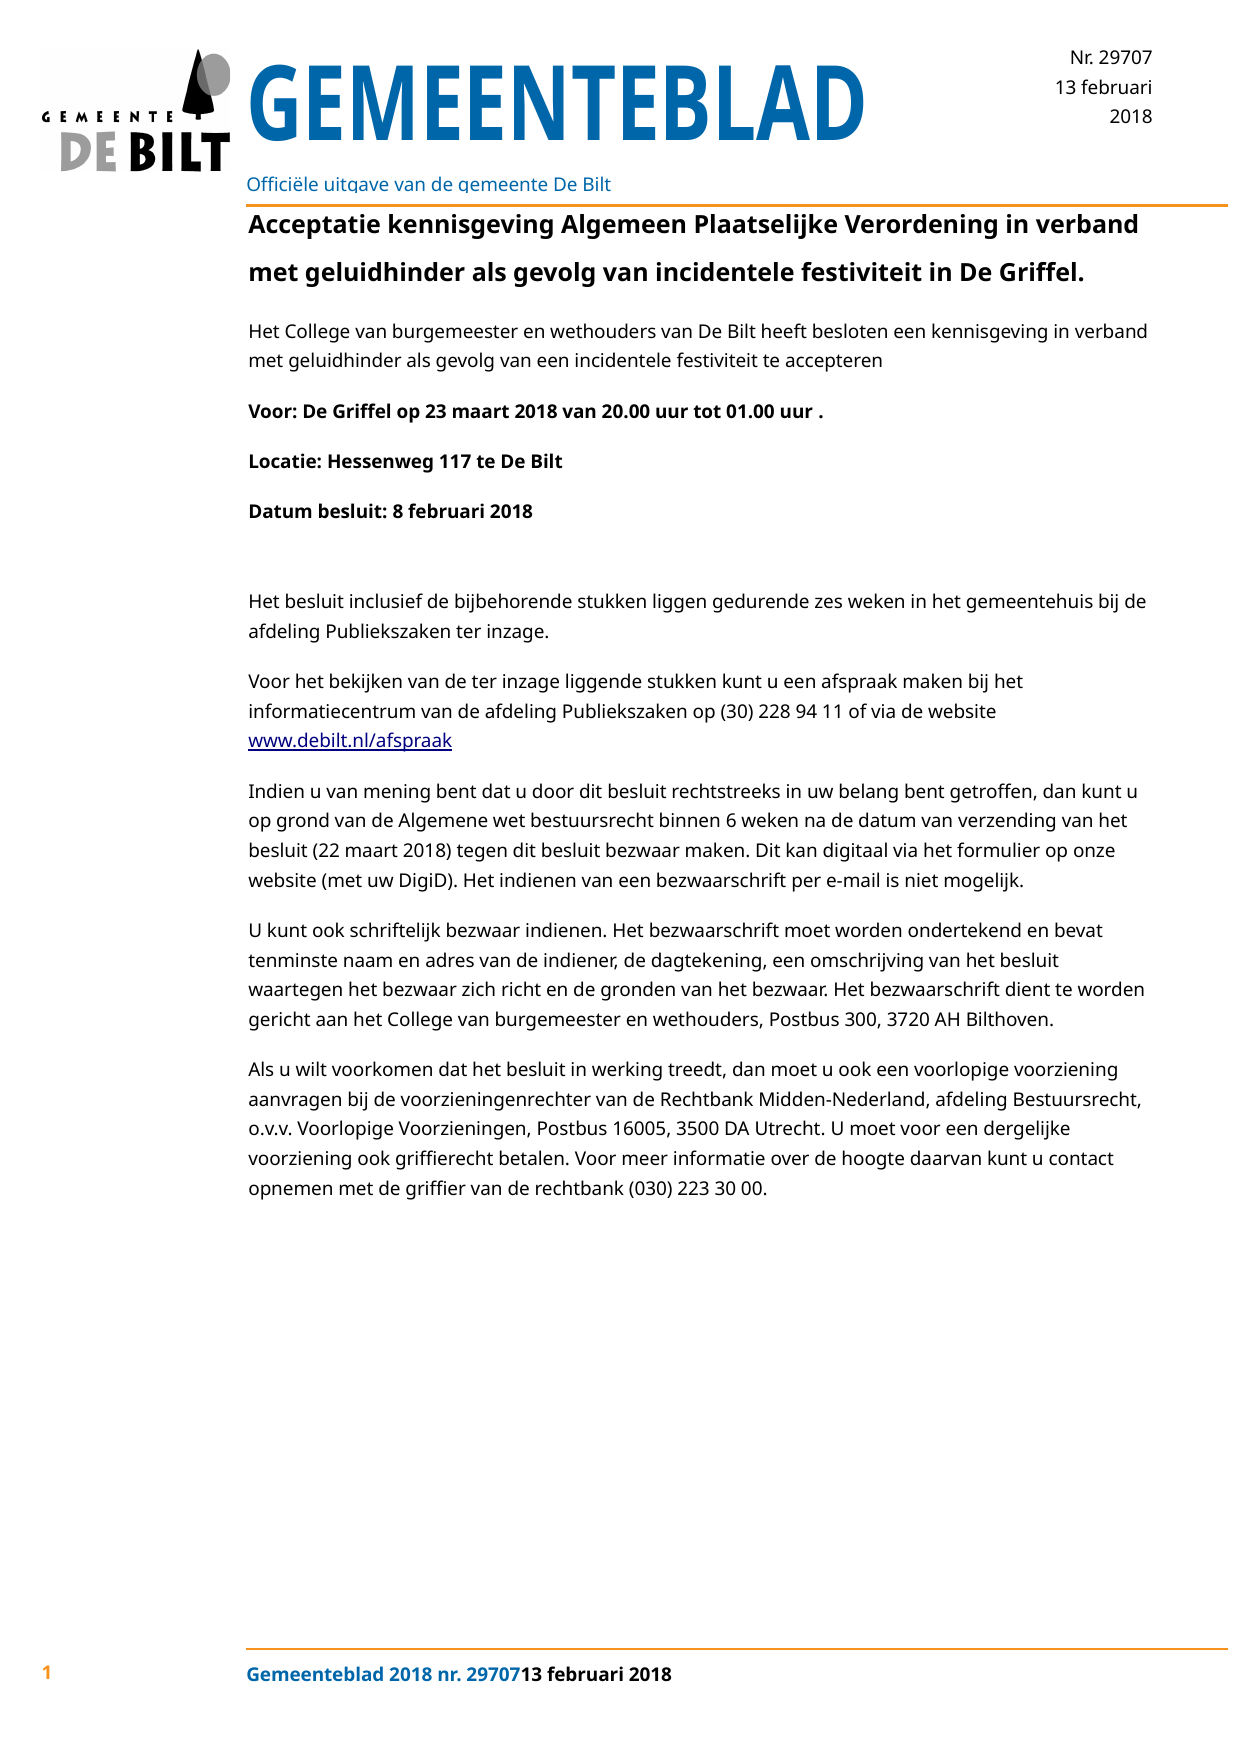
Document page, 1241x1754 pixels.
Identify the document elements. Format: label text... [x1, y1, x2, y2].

text Indien u van mening bent dat u door dit besluit rechtstreeks in uw belang bent getroffen, dan kunt u op grond van de Algemene wet bestuursrecht binnen 6 weken na de datum van verzending van het besluit (22 maart 2018) tegen dit besluit bezwaar maken. Dit kan digitaal via het formulier op onze website (met uw DigiD). Het indienen van een bezwaarschrift per e-mail is niet mogelijk. [248, 778, 1152, 892]
text Het besluit inclusief de bijbehorende stukken liggen gedurende zes weken in het gemeentehuis bij de afdeling Publiekszaken ter inzage. [248, 588, 1152, 644]
text U kunt ook schriftelijk bezwaar indienen. Het bezwaarschrift moet worden ondertekend en bevat tenminste naam en adres van de indiener, de dagtekening, een omschrijving van het besluit waartegen het bezwaar zich richt en de gronden van het bezwaar. Het bezwaarschrift dient te worden gericht aan het College van burgemeester en wethouders, Postbus 300, 3720 AH Bilthoven. [248, 917, 1152, 1032]
text Datum besluit: 8 februari 2018 [248, 499, 1152, 524]
text Locatie: Hessenweg 117 te De Bilt [248, 448, 1152, 474]
text Voor: De Griffel op 23 maart 2018 van 20.00 uur tot 01.00 uur . [248, 398, 1152, 424]
text Voor het bekijken van de ter inzage liggende stukken kunt u een afspraak maken bij het informatiecentrum van de afdeling Publiekszaken op (30) 228 94 11 of via de website www.debilt.nl/afspraak [248, 668, 1152, 753]
text Acceptatie kennisgeving Algemeen Plaatselijke Verordening in verband met geluidhinder als gevolg van incidentele festiviteit in De Griffel. [248, 207, 1152, 288]
picture [41, 47, 231, 172]
text Als u wilt voorkomen dat het besluit in werking treedt, dan moet u ook een voorlopige voorziening aanvragen bij de voorzieningenrechter van de Rechtbank Midden-Nederland, afdeling Bestuursrecht, o.v.v. Voorlopige Voorzieningen, Postbus 16005, 3500 DA Utrecht. U moet voor een dergelijke voorziening ook griffierecht betalen. Voor meer informatie over de hoogte daarvan kunt u contact opnemen met de griffier van de rechtbank (030) 223 30 00. [248, 1056, 1152, 1200]
text Het College van burgemeester en wethouders van De Bilt heeft besloten een kennisgeving in verband met geluidhinder als gevolg van een incidentele festiviteit te accepteren [248, 318, 1152, 373]
